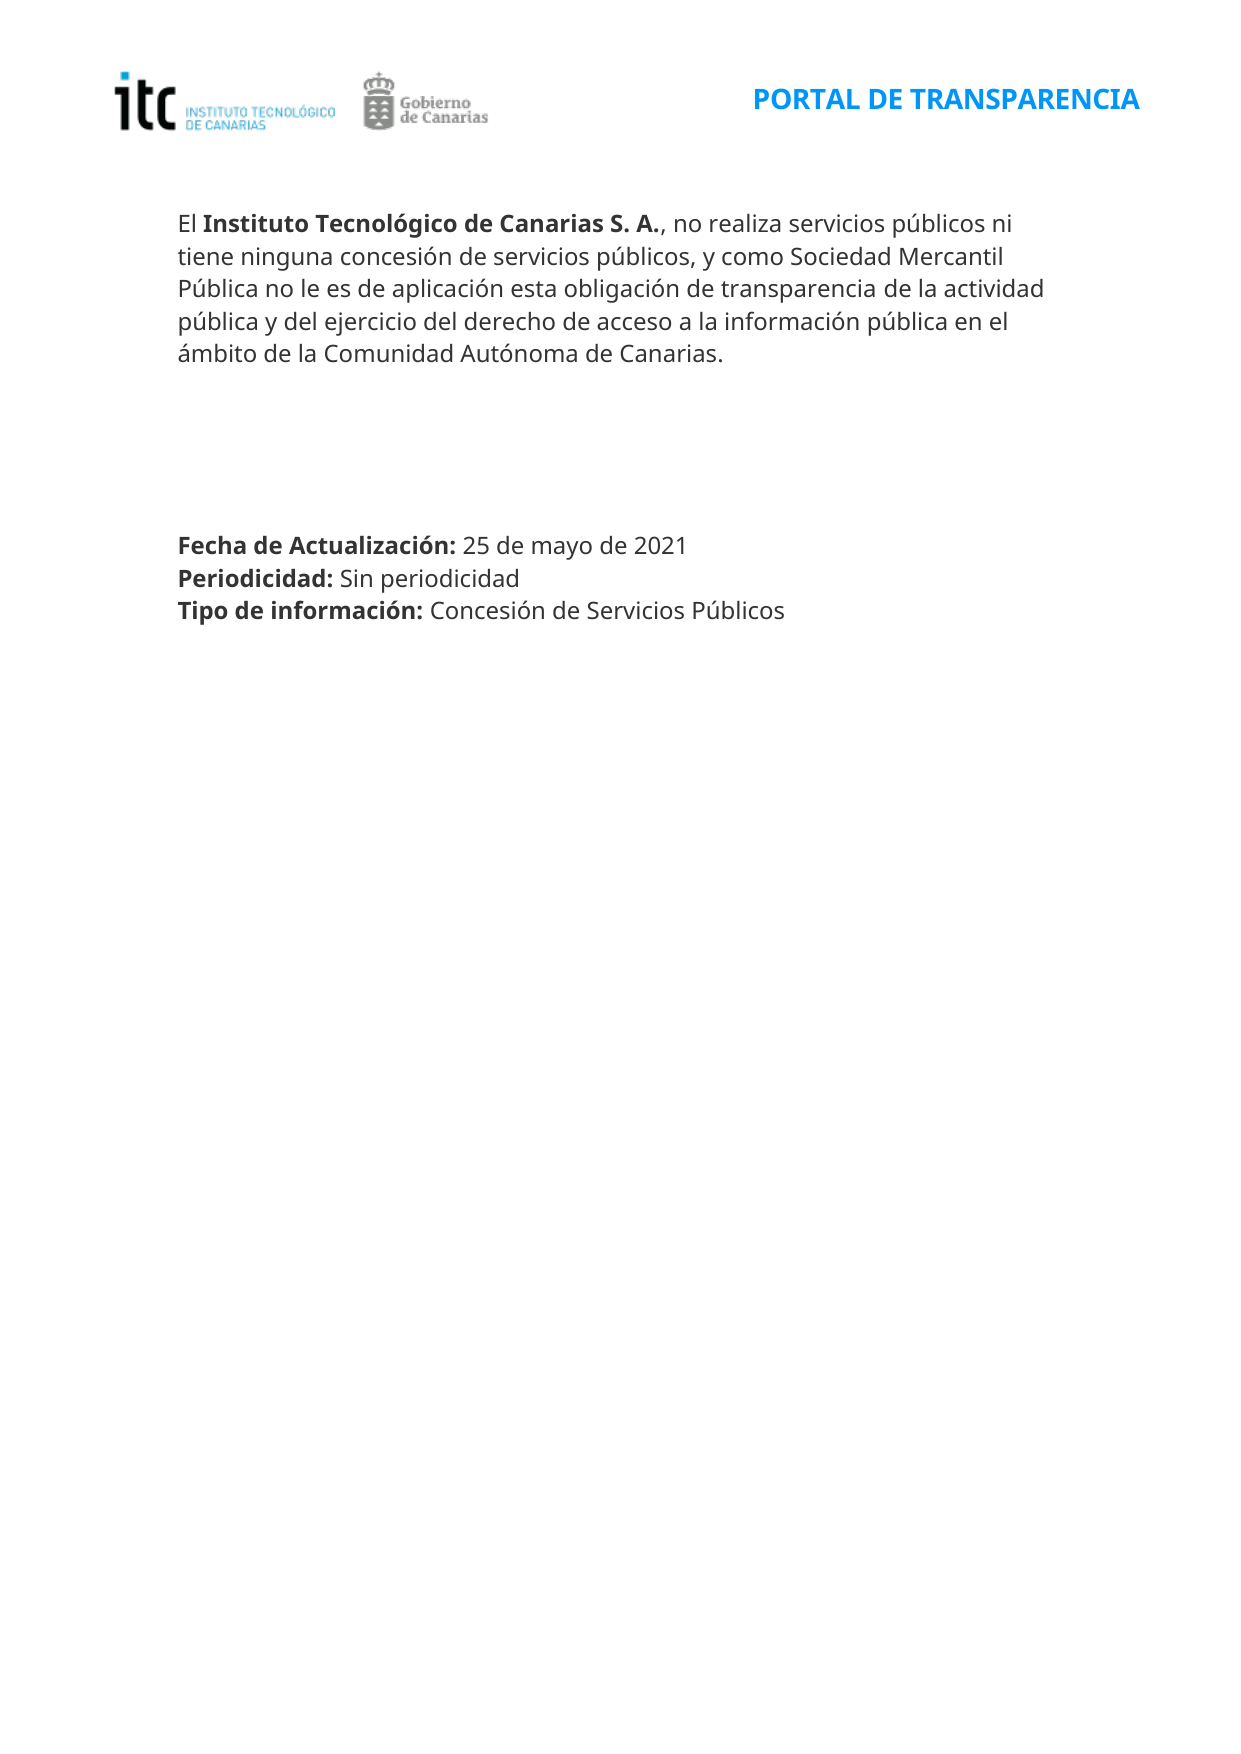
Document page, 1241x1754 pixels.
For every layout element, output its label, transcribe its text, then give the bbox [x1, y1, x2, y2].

text Fecha de Actualización: 25 de mayo de 2021 Periodicidad: Sin periodicidad Tipo de información: Concesión de Servicios Públicos [177, 529, 1063, 627]
text El Instituto Tecnológico de Canarias S. A., no realiza servicios públicos ni tiene ninguna concesión de servicios públicos, y como Sociedad Mercantil Pública no le es de aplicación esta obligación de transparencia de la actividad pública y del ejercicio del derecho de acceso a la información pública en el ámbito de la Comunidad Autónoma de Canarias. [177, 207, 1063, 370]
